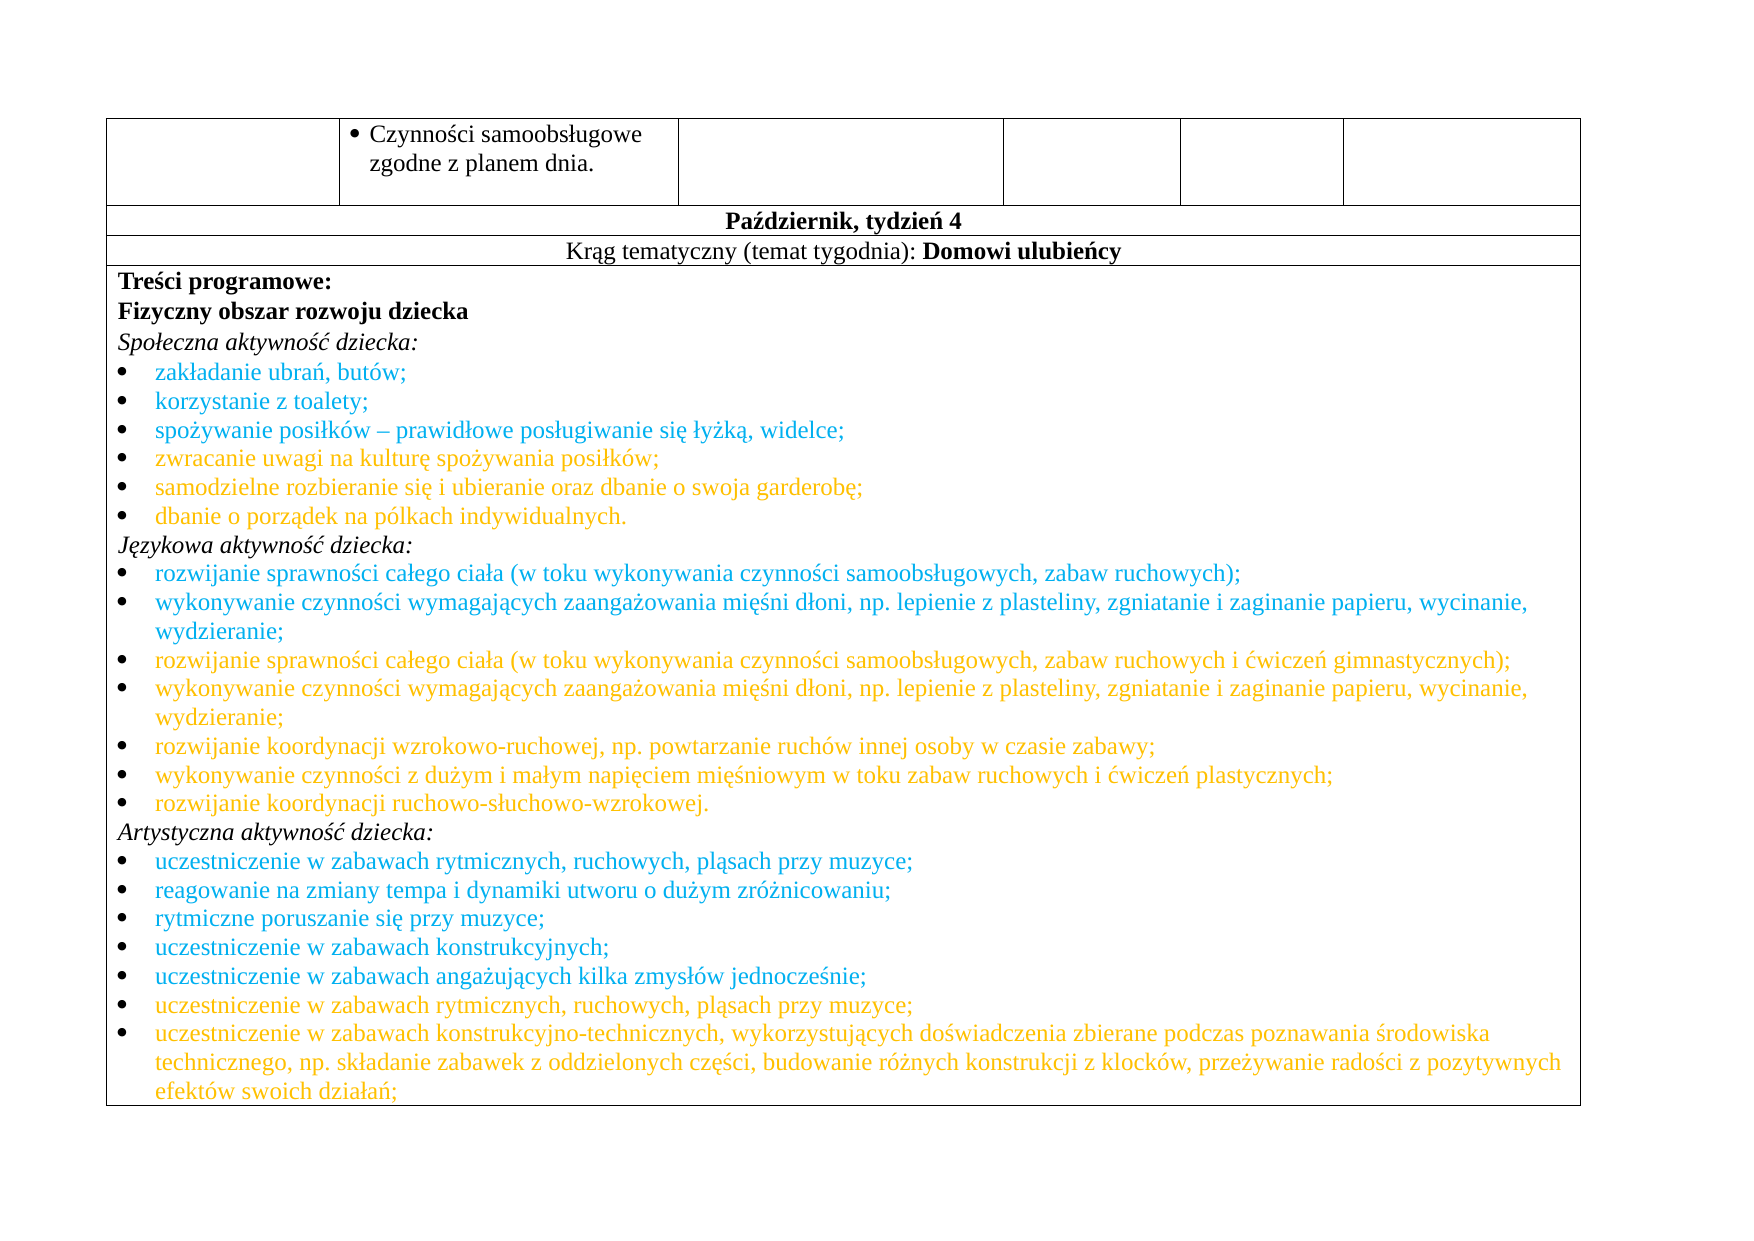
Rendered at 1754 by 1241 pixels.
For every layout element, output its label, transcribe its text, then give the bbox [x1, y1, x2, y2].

table_cell [1344, 119, 1580, 205]
table_cell Październik, tydzień 4 [107, 206, 1580, 235]
table_cell [107, 119, 339, 205]
table_cell Dziecko: wita się z N. przybijając „piątkę”, określa swój nastrój na wachlarzu emocji i uzasadnia wybór, powtarza rymowankę wykonując odpowiednie ruchy, aktywnie uczestniczy w ćwiczeniach porannych, wykonuje pracę plastyczną, jest zadowolone z wykonanej pracy, podczas przerwy w grze wchodzi do obręczy w kolorze swojej szarfy, bawi się z innymi, określa kierunki i zapisuje ruch za pomocą kodu, bawi się z innymi, uczestniczy w zabawach, wykonuje polecenia N., uczestniczy w zabawach muzycznych, określa, gdzie znajduje się lalka, kończy zdania rozpoczęte przez N., odszukuje małą naklejkę z rysiem i nakleja ją w kółku na karcie, bawi się z innymi, samodzielnie wykonuje podstawowe czynności higieniczne. [679, 119, 1003, 205]
table_cell [1004, 119, 1180, 205]
table_cell Witajcie! – zabawa powitalna. Jak się dziś czujesz? – określanie nastroju. Zabawa z wykorzystaniem rymowanki Wiesławy Żaba-Żabińskiej w opracowaniu Martyny Marzec. Zestaw ćwiczeń porannych nr 6 – rozwijanie motoryki dużej. W mojej rodzinie – zajęcia plastyczne. Tworzymy rodziny – zabawa ruchowa. Zabawy swobodne według zainteresowań dzieci. Rodzinne wędrówki – zajęcia z kodowania. Zabawy na świeżym powietrzu: Zabawa z piłką – rozwijanie sprawności ruchowej; Do szarfy – zabawa rozwijająca orientację przestrzenną. Utrwalenie materiału muzycznego z całego tygodnia. Gdzie schowała się mama? – zabawa rozwijająca orientację przestrzenną. Moja rodzina i mój dom – ewaluacja. Praca z kolorową kartą. Zabawy dowolne w wybranym kąciku zainteresowań. Czynności samoobsługowe zgodne z planem dnia. [340, 119, 678, 205]
table_cell [1181, 119, 1343, 205]
table_cell Krąg tematyczny (temat tygodnia): Domowi ulubieńcy [107, 236, 1580, 265]
table_cell Treści programowe: Fizyczny obszar rozwoju dziecka Społeczna aktywność dziecka: zakładanie ubrań, butów; korzystanie z toalety; spożywanie posiłków – prawidłowe posługiwanie się łyżką, widelce; zwracanie uwagi na kulturę spożywania posiłków; samodzielne rozbieranie się i ubieranie oraz dbanie o swoja garderobę; dbanie o porządek na pólkach indywidualnych. Językowa aktywność dziecka: rozwijanie sprawności całego ciała (w toku wykonywania czynności samoobsługowych, zabaw ruchowych); wykonywanie czynności wymagających zaangażowania mięśni dłoni, np. lepienie z plasteliny, zgniatanie i zaginanie papieru, wycinanie, wydzieranie; rozwijanie sprawności całego ciała (w toku wykonywania czynności samoobsługowych, zabaw ruchowych i ćwiczeń gimnastycznych); wykonywanie czynności wymagających zaangażowania mięśni dłoni, np. lepienie z plasteliny, zgniatanie i zaginanie papieru, wycinanie, wydzieranie; rozwijanie koordynacji wzrokowo-ruchowej, np. powtarzanie ruchów innej osoby w czasie zabawy; wykonywanie czynności z dużym i małym napięciem mięśniowym w toku zabaw ruchowych i ćwiczeń plastycznych; rozwijanie koordynacji ruchowo-słuchowo-wzrokowej. Artystyczna aktywność dziecka: uczestniczenie w zabawach rytmicznych, ruchowych, pląsach przy muzyce; reagowanie na zmiany tempa i dynamiki utworu o dużym zróżnicowaniu; rytmiczne poruszanie się przy muzyce; uczestniczenie w zabawach konstrukcyjnych; uczestniczenie w zabawach angażujących kilka zmysłów jednocześnie; uczestniczenie w zabawach rytmicznych, ruchowych, pląsach przy muzyce; uczestniczenie w zabawach konstrukcyjno-technicznych, wykorzystujących doświadczenia zbierane podczas poznawania środowiska technicznego, np. składanie zabawek z oddzielonych części, budowanie różnych konstrukcji z klocków, przeżywanie radości z pozytywnych efektów swoich działań; budowanie z naturalnych materiałów (piasek, śnieg); konstruowanie z tworzywa przyrodniczego, korka, drutu, papieru, wełny. Ruchowa i zdrowotna aktywność dziecka: uczestniczenie w zabawach ruchowych: kształtujących postawę, orientacyjno-porządkowych, bieżnych, z elementami czworakowania, z elementami skoku, podskoku, z elementami toczenia, z elementami rzutu, chwytu, równoważnych, organizowanych metodą opowieści ruchowych, ze śpiewem; ubieranie się odpowiednio do warunków atmosferycznych występujących w danej porze roku; bezpieczne korzystanie ze sprzętu sportowego, urządzeń znajdujących się na placu zabaw; informowanie nauczyciela o wszystkich sytuacjach budzących wątpliwości i obawy; przebywanie na świeżym powietrzu: uczestniczenie w spacerach, zabawach; wybieranie bezpiecznego miejsca do zabawy; dbanie o higienę poprzez codzienne mycie całego ciała, mycie zębów po posiłkach, samodzielne korzystanie z toalety, mycie rąk, zwłaszcza po pobycie w toalecie i po zabawie na świeżym powietrzu, utrzymywanie w czystości odzieży, obuwia; zwracanie uwagi na estetyczny wygląd, samodzielne ubieranie się i rozbieranie, dbanie o rzeczy osobiste, codzienne zmienianie bielizny, nieużywanie cudzych grzebieni, szczotek, ręczników, zachowywanie porządku w miejscu zabawy; spożywanie posiłków w czystych naczyniach, przy estetycznie nakrytym stole; przestrzeganie zasad właściwego zachowania podczas spożywania posiłków; bezpieczne korzystanie ze sprzętu sportowego, urządzeń znajdujących się na placu zabaw; uczestniczenie w zabawach organizowanych w terenie (w ogrodzie przedszkolnym, w parku, na boisku) w różnych porach roku (na śniegu, w wodzie); dbanie o higienę poprzez codzienne mycie całego ciała, mycie zębów po posiłkach, samodzielne korzystanie z toalety, mycie rąk, zwłaszcza po pobycie w toalecie i po zabawie na świeżym powietrzu, utrzymywanie w czystości odzieży, obuwia; zwracanie uwagi na estetyczny wygląd, samodzielne ubieranie się i rozbieranie, dbanie o rzeczy osobiste, codzienne zmienianie bielizny, nieużywanie cudzych grzebieni, szczotek, ręczników, zachowywanie porządku w miejscu zabawy, pracy, nauki; przebywanie na świeżym powietrzu: uczestniczenie w spacerach, zabawach i ćwiczeniach ruchowych; uczestniczenie w ćwiczeniach gimnastycznych; ubieranie się odpowiednio do warunków atmosferycznych występujących w różnych porach roku (zapobieganie przegrzaniu i zmarznięciu); wyrabianie nawyków zdrowotnych, np. samodzielnego ubierania się, poprawnego korzystania z toalety, właściwego zachowania się przy stole, przestrzegania zasad bezpieczeństwa w toku zabaw ruchowych i innych; przeplatanie aktywności ruchowej z odpoczynkiem; bezpieczne korzystanie ze sprzętu sportowego, urządzeń znajdujących się na placu zabaw; informowanie nauczyciela o wszystkich sytuacjach budzących wątpliwości o obawy; naśladowanie ruchów wykonywanych przez nauczyciela, odtwarzanie ruchem całego ciała lub samych rak sposobów poruszania się zwierząt itp. Emocjonalny obszar rozwoju dziecka Społeczna aktywność dziecka: próby nazywania swoich emocji (np.: radość, smutek, złość, strach); próby określania swoich stanów emocjonalnych; nieprzeszkadzanie innym dzieciom w zabawie; podejmowanie prób wspólnych zabaw; dzielenie się zabawkami z innymi dziećmi; poznanie własnych możliwości przy wykonywaniu różnych czynności; wyrażanie i nazywanie różnych emocji podczas zabaw; dostrzeganie potrzeb innych, szanowanie ich; zapraszanie innych dzieci do wspólnej zabawy; cieszenie się z sukcesów innej osoby; szanowanie wytworów pracy innych oraz ich własności; dzielenie się wrażeniami, spostrzeżeniami z obserwacji danego zdarzenia, danej sytuacji; dzielenie się wrażeniami, spostrzeżeniami z obserwacji danego zdarzenia, danej sytuacji; zwracanie się o pomoc w trudnych sytuacjach. Społeczny obszar rozwoju dziecka Społeczna aktywność dziecka: określanie swoich cech fizycznych: wzrost (w odniesieniu do innych), kolor włosów, kolor oczu; współdecydowanie o sposobie wykonania danej czynności; poznawanie imion i nazwisk dzieci z grupy; przestrzeganie ustalonych umów i zasad regulujących współżycie w grupie; nieprzeszkadzanie innym dzieciom w zabawie; podejmowanie prób wspólnych zabaw; stosowanie form grzecznościowych względem siebie, a także osób dorosłych w każdej sytuacji (w domu, w przedszkolu, na ulicy); uczestniczenie we wspólnych zabawach; mówienie o swoich potrzebach; odpowiadanie na pytania; dzielenie się swoimi przeżyciami; współdecydowanie o sposobie wykonywania danej czynności; uczestniczenie w sytuacjach stwarzających możliwość wyboru, przewidywanie skutków zachowań, zwracanie uwagi na konsekwencje wynikające z danego wyboru; szukanie kompromisu w trudnych sprawach; przestrzeganie wspólnie ustalonych umów i zasad regulujących współżycie w grupie; dostrzeganie potrzeb innych, szanowanie ich; cieszenie się z sukcesów drugiej osoby; pomaganie kolegom w sytuacjach wywołujących smutek;` szanowanie wytworów pracy innych oraz ich własności; współdziałanie podczas zabaw, gier, tańców integracyjnych; unikanie zachowań agresywnych, powstrzymywanie ich, dążenie do kompromisu; uczestniczenie we wspólnych zabawach, np.: ruchowych, prowadzonych metodą Rudolfa Labana, Weroniki Sherborne, wspólne wykonywanie prac plastycznych; dzielenie się wrażeniami, spostrzeżeniami z obserwacji danego zdarzenia, danej sytuacji; odpowiadanie na zadane pytania, formułowanie własnych pytań. Poznawczy obszar rozwoju dziecka Społeczna aktywność dziecka: określanie tego, co dziecko lubi robić; spacerowanie w pobliżu przedszkola; określanie tego, co dziecko robi dobrze; podejmowanie prób posługiwania się przyborami i narzędziami zgodnie z ich przeznaczeniem; opowiadanie o sobie w grupie rówieśniczej; podejmowanie prób posługiwania się przyborami i narzędziami zgodnie z ich przeznaczeniem; opowiadanie o sobie w grupie rówieśniczej. Językowa aktywność dziecka: słuchanie dźwięków dochodzących z otoczenia; uważne słuchanie rozmówcy; maszerowanie w rytmie muzyki lub w rytmie wystukiwanym na bębenku; wyrażanie swoich myśli, potrzeb, przeżyć w rozmowach z dorosłymi w codziennych sytuacjach; swobodne rozmowy na tematy bliskie dzieciom w kontaktach indywidualnych; wypowiadanie się na temat obrazka, ilustracji, wysłuchanego tekstu; naśladowanie zdań poprawnie formułowanych przez dorosłych; wypowiadanie się prostymi zdaniami; słuchanie wierszy, opowiadań, odpowiadanie na pytania dotyczące utworu literackiego; obserwowanie otoczenia, wymienianie jego elementów; wyszukiwanie takich samych przedmiotów, obrazków; sylabizowanie w toku zabaw, np. naśladowanie mowy robota, lalki; rozpoznawanie zapisu swojego imienia; stopniowe poznawanie określeń dotyczących położenia przedmiotów w przestrzeni; uczestniczenie w zabawach polegających na odtwarzaniu usłyszanych dźwięków, np. w zabawie w echo melodyczne, wokalne; aktywne słuchanie rozmówcy; wyklaskiwanie rytmicznych fragmentów piosenek; przekazywanie swoich odczuć, intencji w sposób werbalny i niewerbalny; stosowanie w wypowiedziach właściwych form fleksyjnych wszystkich odmiennych części mowy: czasownika, rzeczownika, zaimka, przymiotnika, liczebnika; wypowiadanie się złożonymi zdaniami, stosowanie kilkuzdaniowej wypowiedzi; odpowiadanie na pytania, poprawne formułowanie pytań; słuchanie zdań, wyodrębnianie w nich słów; liczenie słów w zdaniach; układanie zdań z określonej liczby słów; określanie kolejności słów w zdaniach; wyodrębnianie w słowach sylab, określanie ich kolejności; dzielenie słów na sylaby; liczenie sylab w słowach; tworzenie słów rozpoczynających się, kończących się daną sylabą; całościowe rozpoznawanie napisów umieszczonych w sali zajęć – nazw znajdujących się tam zabawek, kącików zainteresowań , roślin (sukcesywne ich wymienianie); rozpoznawanie liter drukowanych – małych i wielkich; tworzenie sylab z poznanych liter i ich odczytywanie; wykonywanie ćwiczeń rozwijających orientację przestrzenną (przygotowanie do czytanie od lewej strony do prawej). Artystyczna aktywność dziecka: słuchanie piosenek w wykonaniu nauczyciela; nauka prostych piosenek fragmentami metodą ze słuchu; uczestniczenie w zabawach rytmicznych, ruchowych; reagowanie na zmiany tempa i dynamiki utworu o dużym zróżnicowaniu; rytmiczne poruszanie się przy muzyce; tworzenie galerii prac plastycznych dzieci; uczestniczenie w zabawach naśladowczych; uczestniczenie w zabawach konstrukcyjnych; słuchanie piosenek w wykonaniu nauczyciela oraz nagrań; uczestniczenie w zabawach rytmicznych, ruchowych, pląsach przy muzyce; nauka piosenek fragmentami, metodą ze słuchu; śpiewanie piosenek – zbiorowe i indywidualne; wykorzystywanie naturalnych efektów perkusyjnych (klaskania, tupania, stukania…) do akompaniamentu podczas słuchania lub śpiewania piosenek; poznawanie wyglądu instrumentów perkusyjnych: kołatki, grzechotki, bębenka, trójkąta, talerzy, drewienek, i sposobu gry na nich wykonywanie akompaniamentu do piosenek na instrumentach perkusyjnych oraz innych przedmiotach – indywidualnie lub grupowo (tworzenie orkiestry); uczestniczenie w zabawach rytmicznych, ruchowych, pląsach przy muzyce; reagowanie na zmiany tempa i dynamiki utworu; rysowanie, malowanie farbami plakatowymi, akwarelami z użyciem palców lub pędzli, na różnym podłożu; wycinanie, wydzieranie z różnego materiału, obrysowywanie szablonów, lepienie z gliny, plasteliny, masy solnej i papierowej, modeliny, naklejanie, ugniatanie itd.; odczuwanie radości z tworzenia, działania plastycznego; wyrażanie swoich przeżyć wewnętrznych, uczuć poprzez różne formy ekspresji: słowną, ruchową, plastyczną, muzyczną. Aktywność poznawcza: uczestniczenie w zabawach organizowanych przez nauczyciela, dających dziecku satysfakcję i radość; podejmowanie zabaw inicjowanych przez nauczyciela, rozwijających zainteresowania dzieci; określanie położenia przedmiotów w przestrzeni; stosowanie określeń: na, pod, przed, za, wysoko, nisko; porządkowanie jednorodnych obiektów w otoczeniu na podstawie różnic występujących między nimi; uczestniczenie w zabawach rozwijających: aktywność badawczą, umiejętność rozwiazywania problemów, myślenie, wyobrażenia, umiejętność klasyfikowania, uogólniania, rozumowania przyczynowo-skutkowego, poznawania samego siebie; dostrzeganie w toku zabaw potrzeb dzieci o zróżnicowanych możliwościach fizycznych i intelektualnych; nauka na pamięć wierszy i piosenek treściowo bliskich dzieciom oraz sytuacjom, z jaki się spotykają; uczestniczenie w zabawach, ćwiczeniach, pracach plastycznych, rozmowach, słuchaniu wierszy, opowiadań sprzyjających koncentracji uwagi; uczestniczenie w różnego rodzaju zabawach twórczych (tematycznych, konstrukcyjnych, ruchowych, z elementem pantomimy itd.); rozwijanie myślenia logicznego poprzez: zadawanie pytań, rozwijanie myślenia przyczynowo-skutkowego, określanie kolejności zdarzeń w różnych naturalnych sytuacjach, historyjkach, zauważanie wokół siebie zmian odwracalnych (np. wycieranie gumką wyrazu napisanego ołówkiem na kartce) i nieodwracalnych (np. rozbicie kubka) oraz cyklicznych (np. pory roku); łączenie przedmiotów w grupy na podstawie cechy percepcyjnej, np. barwy, wielkości, kształtu, a następnie cech funkcyjnych; klasyfikowanie przedmiotów pod względem jednej cechy; rozróżnianie błędnego liczenia od poprawnego; porównywanie szacunkowe liczebności zbiorów, np. poprzez łączenie w pary ich elementów, nakładanie ich na siebie; nazywanie figur geometrycznych; rozwijanie wyobraźni przestrzennej (np. poprzez zastosowanie przestrzennych technik plastycznych, takich jak: konstruowanie, modelowanie itp., oraz pozostawienie swobody w zagospodarowaniu przestrzeni kartki w toku rysowania); wyszukiwanie takich samych przedmiotów, obrazków, symboli graficznych; składanie pociętych obrazków w całość bez wzoru. Program wychowania przedszkolnego, Grupa MAC S.A. 2020 (s. 41–45, 46–48, 50, 52–54, 56, 57, 59–60, 61–62, 65, 66–67, 68, 71–72, 73, 79). [107, 266, 1580, 1105]
